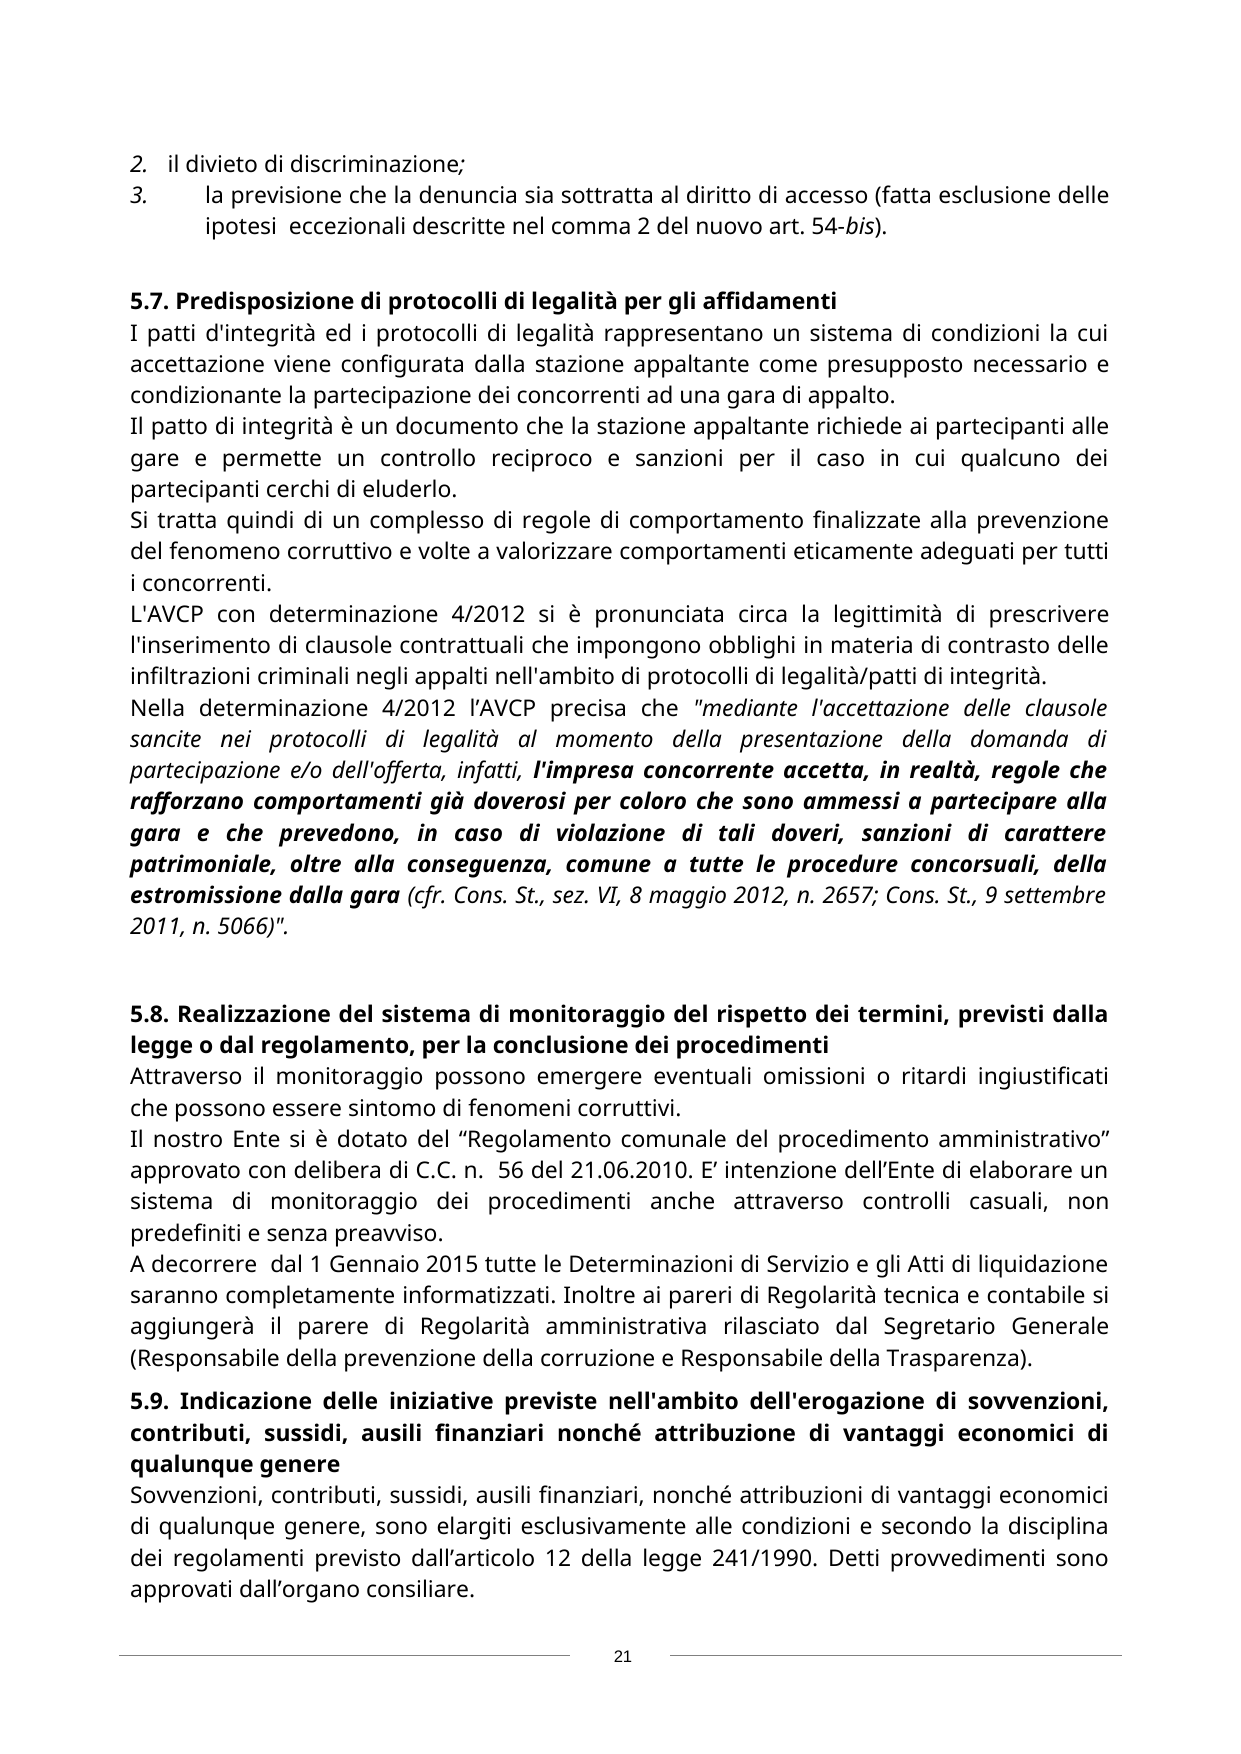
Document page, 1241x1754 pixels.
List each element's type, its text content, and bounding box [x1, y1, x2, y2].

text A decorrere dal 1 Gennaio 2015 tutte le Determinazioni di Servizio e gli Atti di liquidazione saranno completamente informatizzati. Inoltre ai pareri di Regolarità tecnica e contabile si aggiungerà il parere di Regolarità amministrativa rilasciato dal Segretario Generale (Responsabile della prevenzione della corruzione e Responsabile della Trasparenza). [130, 1248, 1110, 1373]
list la previsione che la denuncia sia sottratta al diritto di accesso (fatta esclusione delle ipotesi eccezionali descritte nel comma 2 del nuovo art. 54-bis). [130, 179, 1110, 241]
list il divieto di discriminazione; [130, 148, 1110, 179]
text L'AVCP con determinazione 4/2012 si è pronunciata circa la legittimità di prescrivere l'inserimento di clausole contrattuali che impongono obblighi in materia di contrasto delle infiltrazioni criminali negli appalti nell'ambito di protocolli di legalità/patti di integrità. [130, 598, 1110, 691]
text Nella determinazione 4/2012 l’AVCP precisa che "mediante l'accettazione delle clausole sancite nei protocolli di legalità al momento della presentazione della domanda di partecipazione e/o dell'offerta, infatti, l'impresa concorrente accetta, in realtà, regole che rafforzano comportamenti già doverosi per coloro che sono ammessi a partecipare alla gara e che prevedono, in caso di violazione di tali doveri, sanzioni di carattere patrimoniale, oltre alla conseguenza, comune a tutte le procedure concorsuali, della estromissione dalla gara (cfr. Cons. St., sez. VI, 8 maggio 2012, n. 2657; Cons. St., 9 settembre 2011, n. 5066)". [130, 691, 1110, 941]
text 5.8. Realizzazione del sistema di monitoraggio del rispetto dei termini, previsti dalla legge o dal regolamento, per la conclusione dei procedimenti [130, 998, 1110, 1060]
text Attraverso il monitoraggio possono emergere eventuali omissioni o ritardi ingiustificati che possono essere sintomo di fenomeni corruttivi. [130, 1060, 1110, 1123]
text Il patto di integrità è un documento che la stazione appaltante richiede ai partecipanti alle gare e permette un controllo reciproco e sanzioni per il caso in cui qualcuno dei partecipanti cerchi di eluderlo. [130, 410, 1110, 504]
text 5.7. Predisposizione di protocolli di legalità per gli affidamenti [130, 285, 1110, 316]
text Sovvenzioni, contributi, sussidi, ausili finanziari, nonché attribuzioni di vantaggi economici di qualunque genere, sono elargiti esclusivamente alle condizioni e secondo la disciplina dei regolamenti previsto dall’articolo 12 della legge 241/1990. Detti provvedimenti sono approvati dall’organo consiliare. [130, 1479, 1110, 1604]
text Si tratta quindi di un complesso di regole di comportamento finalizzate alla prevenzione del fenomeno corruttivo e volte a valorizzare comportamenti eticamente adeguati per tutti i concorrenti. [130, 504, 1110, 598]
text Il nostro Ente si è dotato del “Regolamento comunale del procedimento amministrativo” approvato con delibera di C.C. n. 56 del 21.06.2010. E’ intenzione dell’Ente di elaborare un sistema di monitoraggio dei procedimenti anche attraverso controlli casuali, non predefiniti e senza preavviso. [130, 1123, 1110, 1248]
text 5.9. Indicazione delle iniziative previste nell'ambito dell'erogazione di sovvenzioni, contributi, sussidi, ausili finanziari nonché attribuzione di vantaggi economici di qualunque genere [130, 1385, 1110, 1479]
text I patti d'integrità ed i protocolli di legalità rappresentano un sistema di condizioni la cui accettazione viene configurata dalla stazione appaltante come presupposto necessario e condizionante la partecipazione dei concorrenti ad una gara di appalto. [130, 316, 1110, 410]
